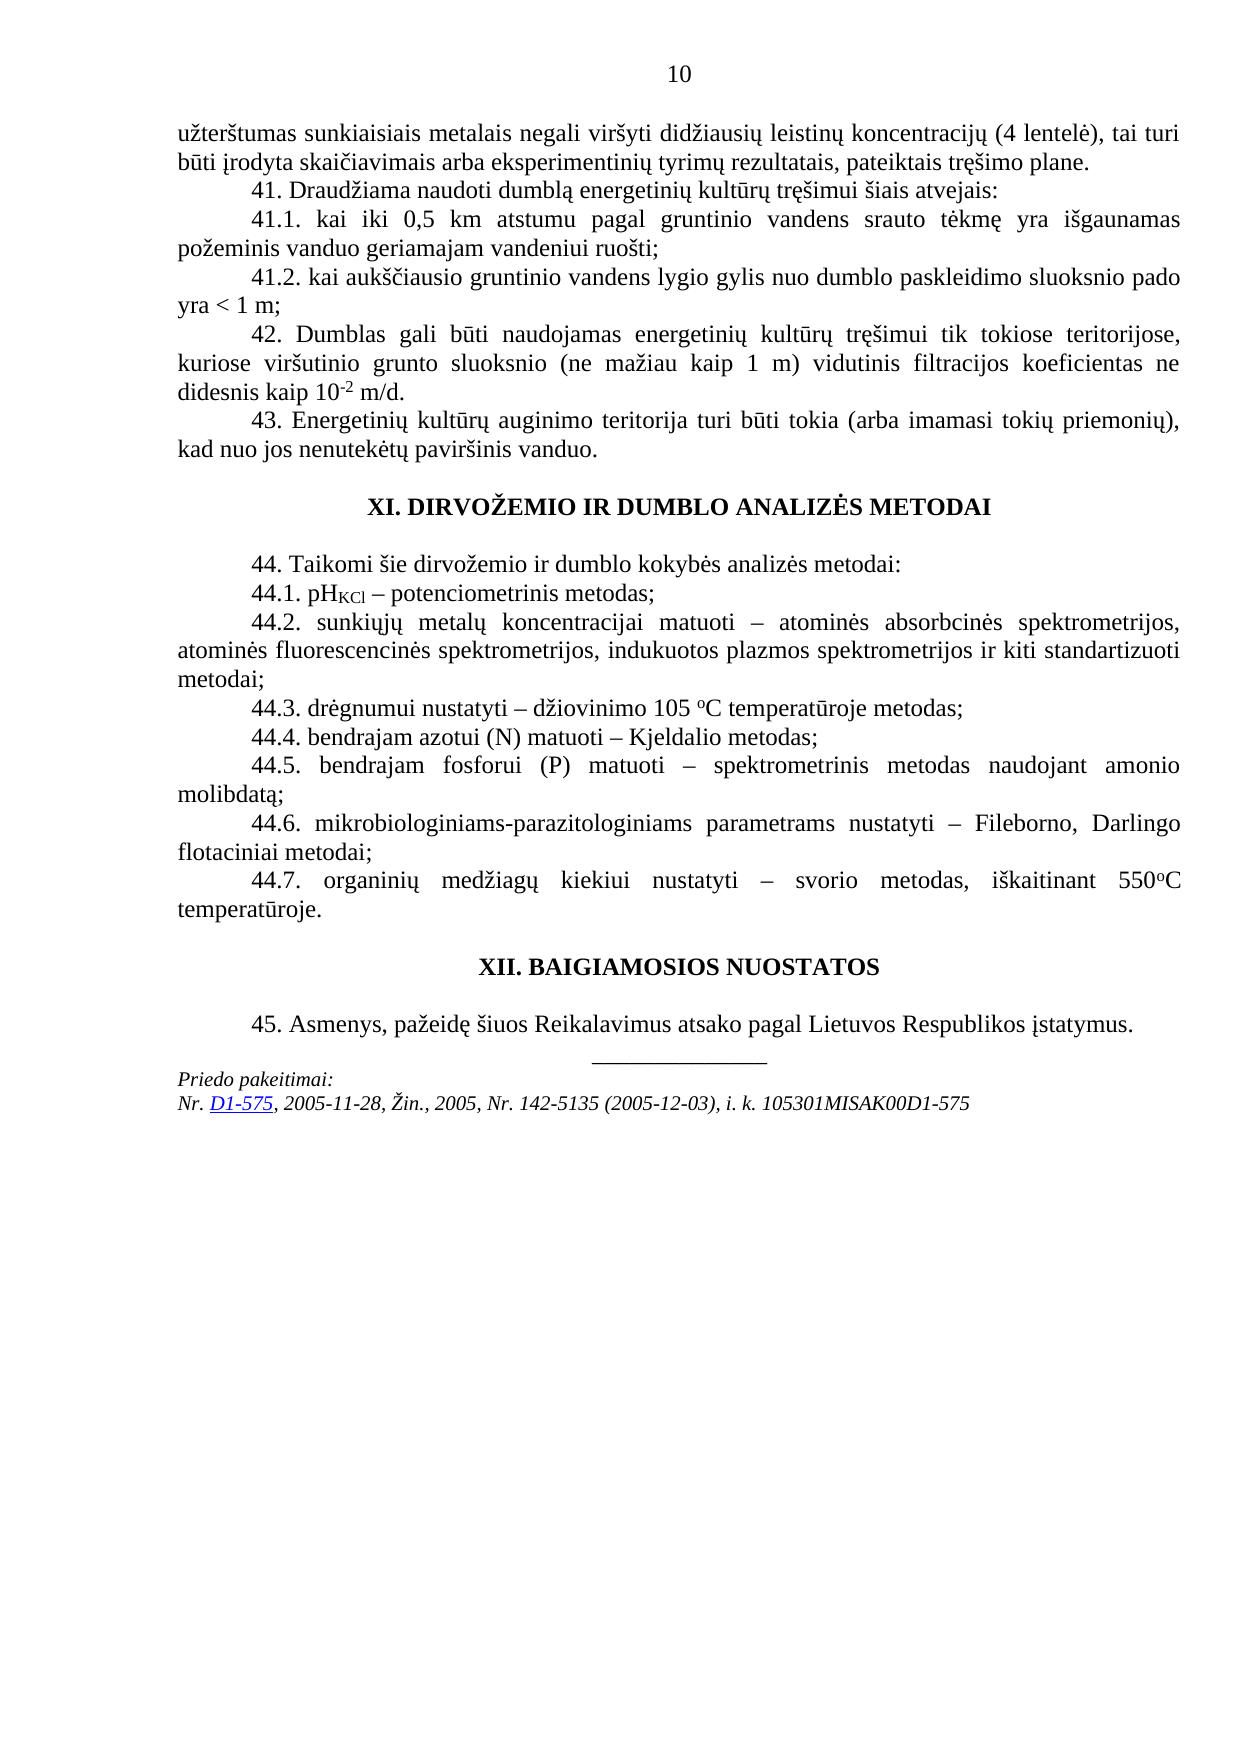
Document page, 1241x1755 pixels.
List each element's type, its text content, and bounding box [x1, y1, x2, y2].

text XI. Dirvožemio ir dumblo analizės metodai [177, 492, 1181, 521]
text 44.3. drėgnumui nustatyti – džiovinimo 105 oC temperatūroje metodas; [177, 693, 1181, 722]
text Nr. D1-575, 2005-11-28, Žin., 2005, Nr. 142-5135 (2005-12-03), i. k. 105301MISAK00D1-575 [177, 1091, 1181, 1115]
text 44. Taikomi šie dirvožemio ir dumblo kokybės analizės metodai: [177, 549, 1181, 578]
text 42. Dumblas gali būti naudojamas energetinių kultūrų tręšimui tik tokiose teritorijose, kuriose viršutinio grunto sluoksnio (ne mažiau kaip 1 m) vidutinis filtracijos koeficientas ne didesnis kaip 10-2 m/d. [177, 319, 1181, 406]
text 44.4. bendrajam azotui (N) matuoti – Kjeldalio metodas; [177, 722, 1181, 751]
text 43. Energetinių kultūrų auginimo teritorija turi būti tokia (arba imamasi tokių priemonių), kad nuo jos nenutekėtų paviršinis vanduo. [177, 406, 1181, 463]
text 44.1. pHKCl – potenciometrinis metodas; [177, 578, 1181, 607]
text 41. Draudžiama naudoti dumblą energetinių kultūrų tręšimui šiais atvejais: [177, 176, 1181, 204]
text 45. Asmenys, pažeidę šiuos Reikalavimus atsako pagal Lietuvos Respublikos įstatymus. [177, 1009, 1181, 1038]
text 41.2. kai aukščiausio gruntinio vandens lygio gylis nuo dumblo paskleidimo sluoksnio pado yra < 1 m; [177, 262, 1181, 319]
text 44.7. organinių medžiagų kiekiui nustatyti – svorio metodas, iškaitinant 550oC temperatūroje. [177, 866, 1181, 923]
text XII. BAIGIAMOSIOS NUOSTATOS [177, 952, 1181, 981]
text 41.1. kai iki 0,5 km atstumu pagal gruntinio vandens srauto tėkmę yra išgaunamas požeminis vanduo geriamajam vandeniui ruošti; [177, 204, 1181, 262]
text 44.5. bendrajam fosforui (P) matuoti – spektrometrinis metodas naudojant amonio molibdatą; [177, 751, 1181, 808]
text ______________ [177, 1038, 1181, 1067]
text 44.2. sunkiųjų metalų koncentracijai matuoti – atominės absorbcinės spektrometrijos, atominės fluorescencinės spektrometrijos, indukuotos plazmos spektrometrijos ir kiti standartizuoti metodai; [177, 607, 1181, 693]
text Priedo pakeitimai: [177, 1067, 1181, 1091]
text užterštumas sunkiaisiais metalais negali viršyti didžiausių leistinų koncentracijų (4 lentelė), tai turi būti įrodyta skaičiavimais arba eksperimentinių tyrimų rezultatais, pateiktais tręšimo plane. [177, 118, 1181, 176]
text 44.6. mikrobiologiniams-parazitologiniams parametrams nustatyti – Fileborno, Darlingo flotaciniai metodai; [177, 808, 1181, 866]
